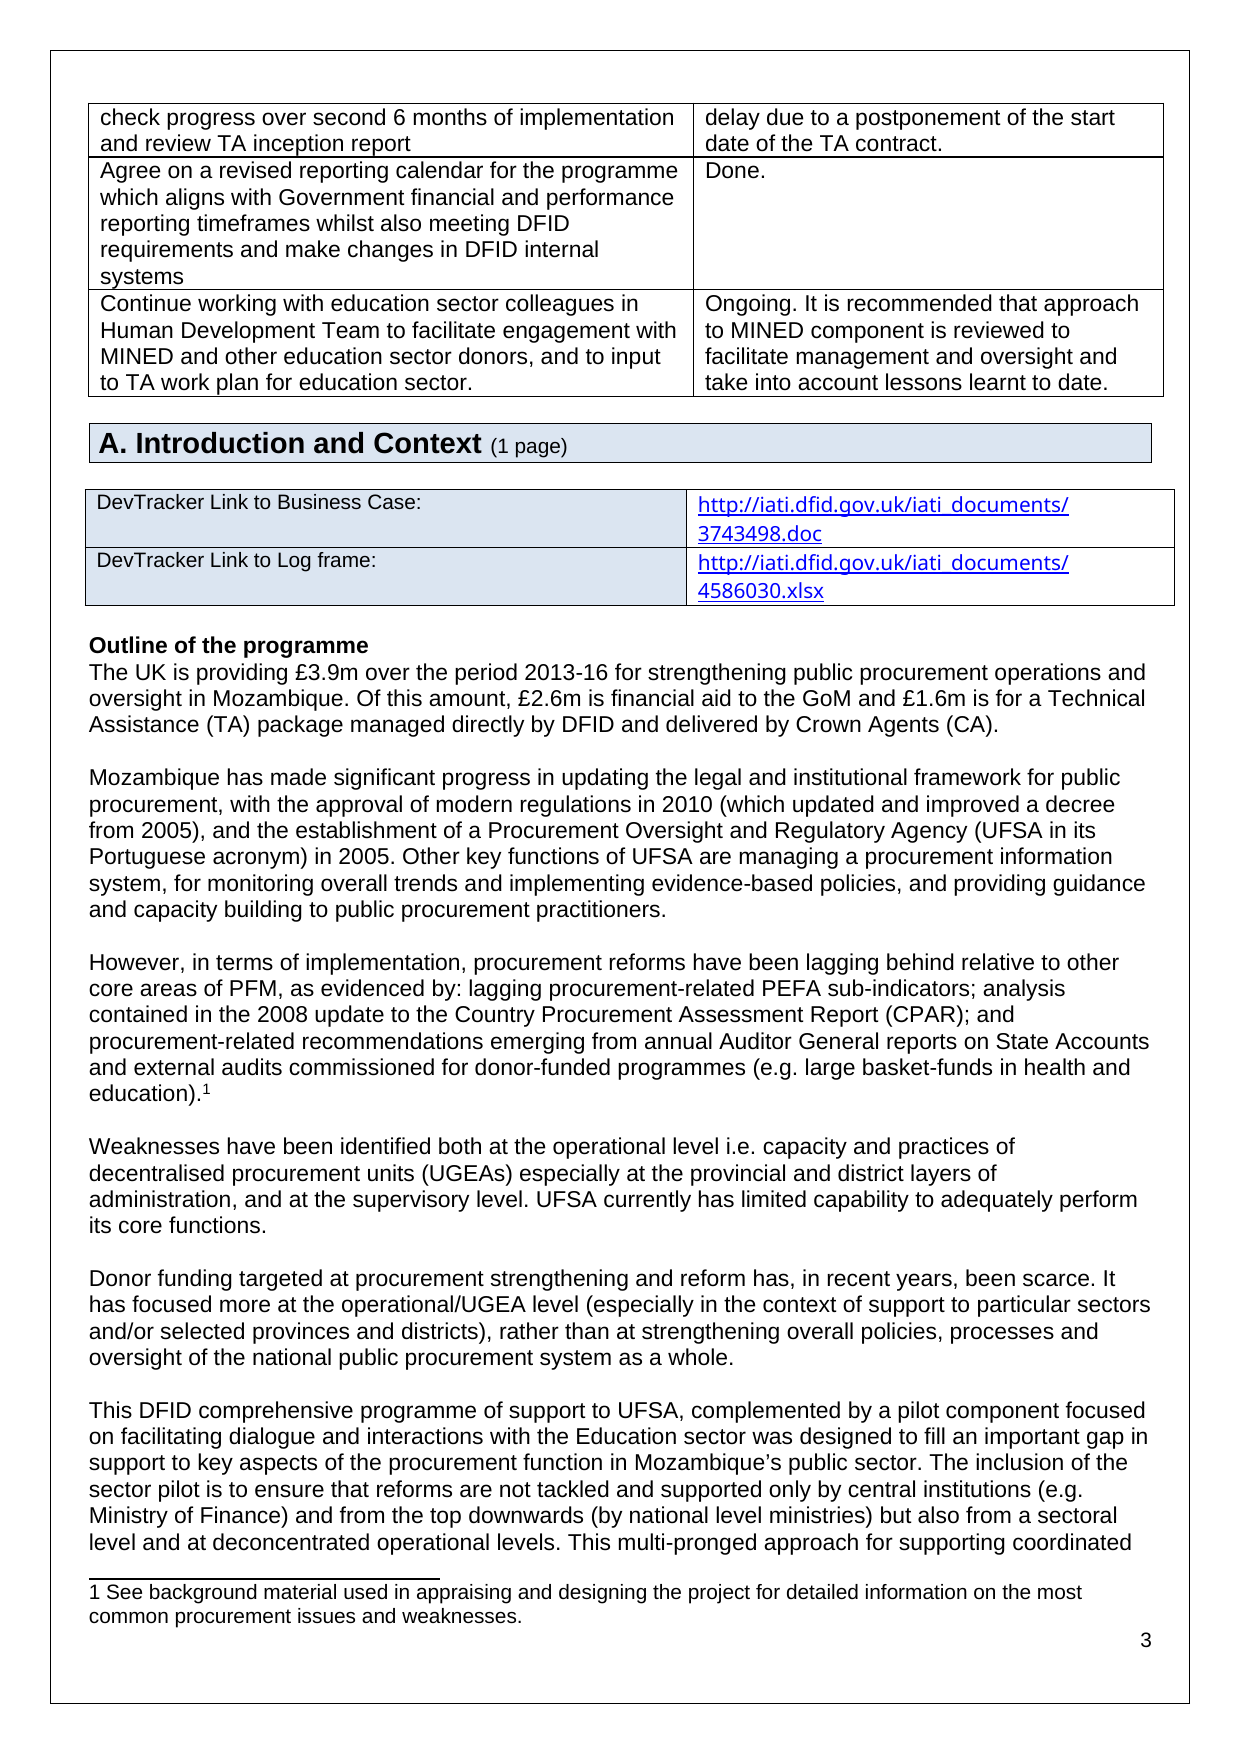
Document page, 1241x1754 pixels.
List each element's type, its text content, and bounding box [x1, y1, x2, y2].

text Weaknesses have been identified both at the operational level i.e. capacity and practices of decentralised procurement units (UGEAs) especially at the provincial and district layers of administration, and at the supervisory level. UFSA currently has limited capability to adequately perform its core functions. [89, 1133, 1152, 1238]
table_cell http://iati.dfid.gov.uk/iati_documents/4586030.xlsx [687, 548, 1174, 605]
text However, in terms of implementation, procurement reforms have been lagging behind relative to other core areas of PFM, as evidenced by: lagging procurement-related PEFA sub-indicators; analysis contained in the 2008 update to the Country Procurement Assessment Report (CPAR); and procurement-related recommendations emerging from annual Auditor General reports on State Accounts and external audits commissioned for donor-funded programmes (e.g. large basket-funds in health and education). [89, 949, 1152, 1107]
text Mozambique has made significant progress in updating the legal and institutional framework for public procurement, with the approval of modern regulations in 2010 (which updated and improved a decree from 2005), and the establishment of a Procurement Oversight and Regulatory Agency (UFSA in its Portuguese acronym) in 2005. Other key functions of UFSA are managing a procurement information system, for monitoring overall trends and implementing evidence-based policies, and providing guidance and capacity building to public procurement practitioners. [89, 764, 1152, 922]
text This DFID comprehensive programme of support to UFSA, complemented by a pilot component focused on facilitating dialogue and interactions with the Education sector was designed to fill an important gap in support to key aspects of the procurement function in Mozambique’s public sector. The inclusion of the sector pilot is to ensure that reforms are not tackled and supported only by central institutions (e.g. Ministry of Finance) and from the top downwards (by national level ministries) but also from a sectoral level and at deconcentrated operational levels. This multi-pronged approach for supporting coordinated [89, 1397, 1152, 1555]
table_cell Ongoing. It is recommended that approach to MINED component is reviewed to facilitate management and oversight and take into account lessons learnt to date. [694, 290, 1163, 396]
table_cell Continue working with education sector colleagues in Human Development Team to facilitate engagement with MINED and other education sector donors, and to input to TA work plan for education sector. [89, 290, 693, 396]
text Outline of the programme [89, 632, 1152, 659]
table_cell Agree on a revised reporting calendar for the programme which aligns with Government financial and performance reporting timeframes whilst also meeting DFID requirements and make changes in DFID internal systems [89, 158, 693, 289]
table_cell check progress over second 6 months of implementation and review TA inception report [89, 104, 693, 156]
table_cell delay due to a postponement of the start date of the TA contract. [694, 104, 1163, 156]
table_cell Done. [694, 158, 1163, 289]
text Donor funding targeted at procurement strengthening and reform has, in recent years, been scarce. It has focused more at the operational/UGEA level (especially in the context of support to particular sectors and/or selected provinces and districts), rather than at strengthening overall policies, processes and oversight of the national public procurement system as a whole. [89, 1265, 1152, 1370]
text The UK is providing £3.9m over the period 2013-16 for strengthening public procurement operations and oversight in Mozambique. Of this amount, £2.6m is financial aid to the GoM and £1.6m is for a Technical Assistance (TA) package managed directly by DFID and delivered by Crown Agents (CA). [89, 659, 1152, 738]
text A. Introduction and Context (1 page) [90, 424, 1151, 462]
table_header http://iati.dfid.gov.uk/iati_documents/3743498.doc [687, 490, 1174, 547]
table_cell DevTracker Link to Log frame: [86, 548, 686, 605]
table_header DevTracker Link to Business Case: [86, 490, 686, 547]
text See background material used in appraising and designing the project for detailed information on the most common procurement issues and weaknesses. [89, 1579, 1152, 1627]
